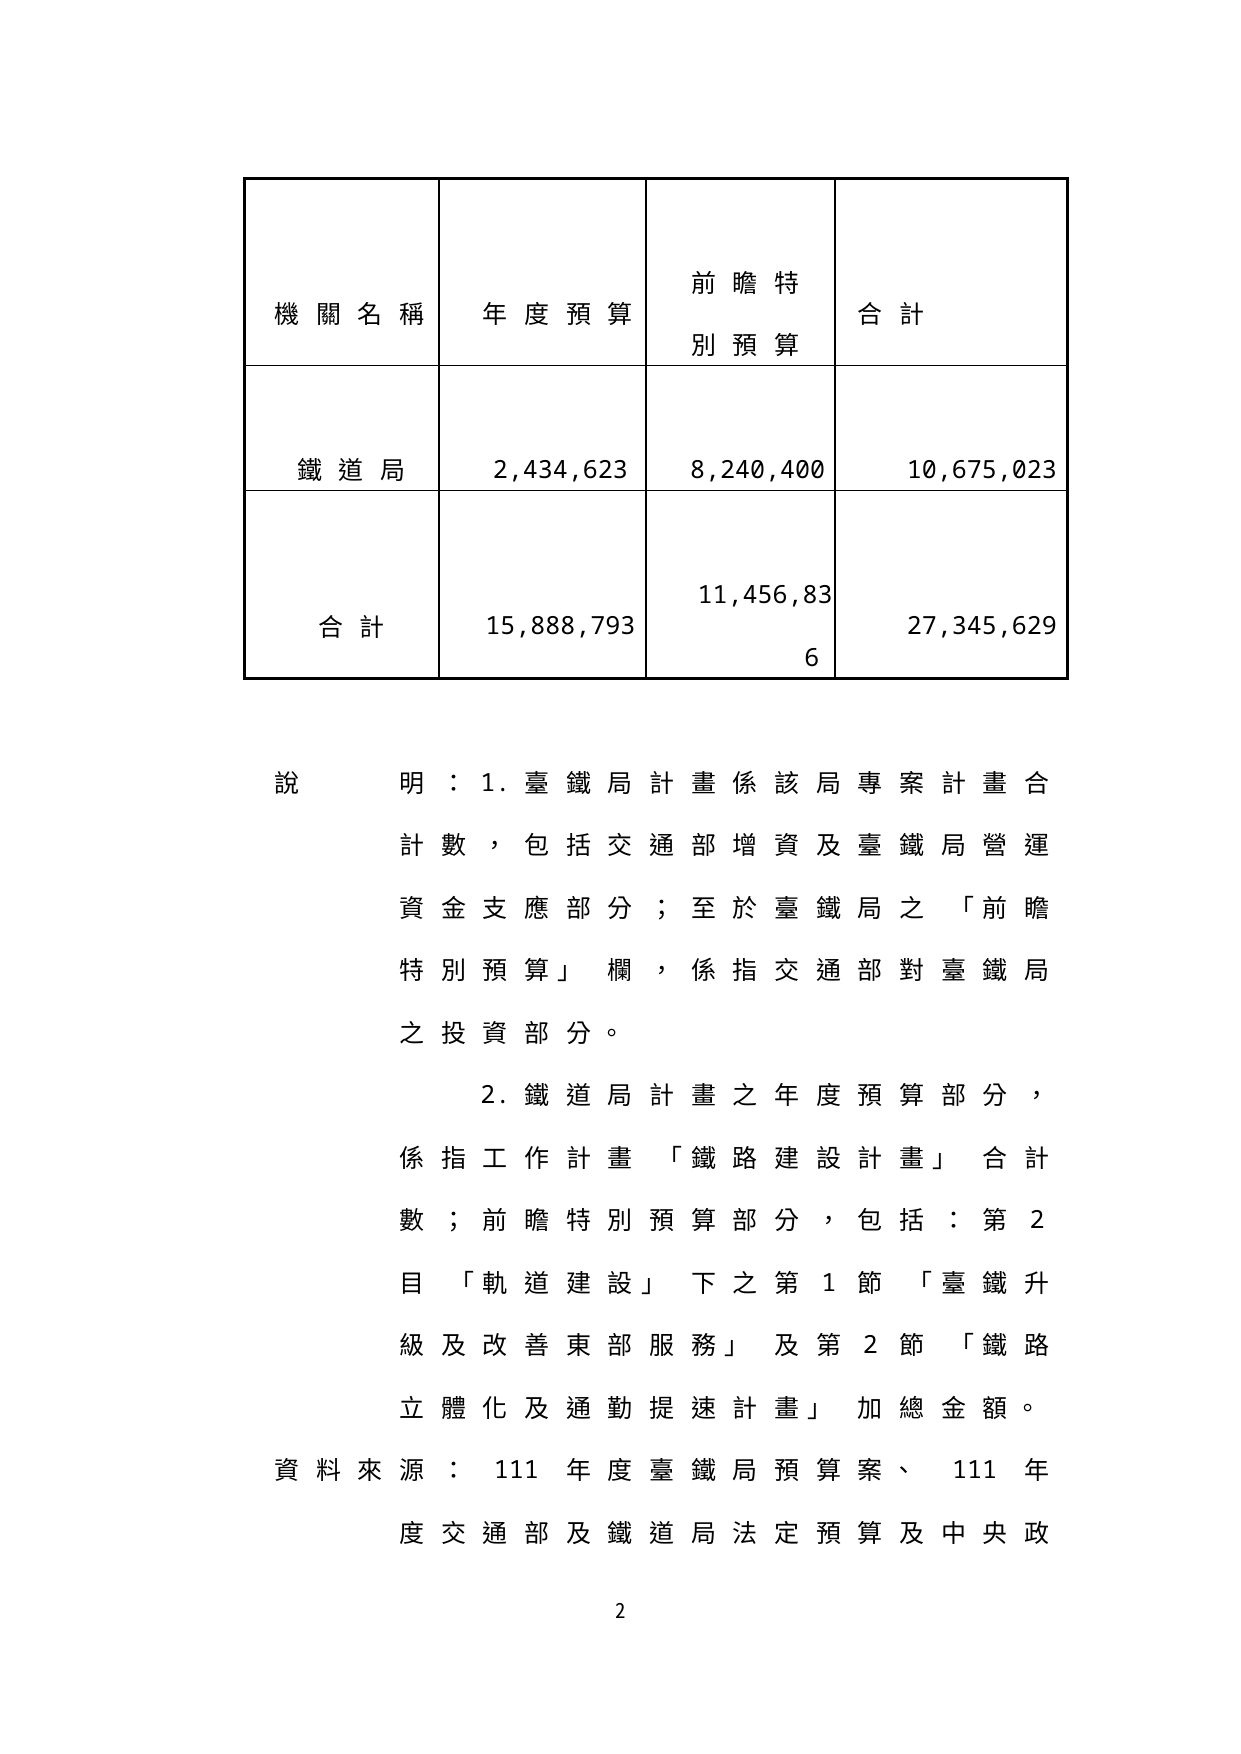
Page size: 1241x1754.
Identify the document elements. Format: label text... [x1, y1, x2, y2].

table_header 合計 [836, 180, 1066, 365]
text 說 明：1.臺鐵局計畫係該局專案計畫合計數，包括交通部增資及臺鐵局營運資金支應部分；至於臺鐵局之「前瞻特別預算」欄，係指交通部對臺鐵局之投資部分。 [239, 740, 1058, 1052]
table_cell 2,434,623 [440, 366, 645, 490]
table_cell 11,456,836 [647, 491, 834, 677]
table_header 前瞻特別預算 [647, 180, 834, 365]
text 資料來源：111年度臺鐵局預算案、111年度交通部及鐵道局法定預算及中央政府前瞻基礎建設計畫第3期特別預算。 [237, 1427, 1058, 1552]
table_header 機關名稱 [246, 180, 438, 365]
table_cell 合計 [246, 491, 438, 677]
text 2.鐵道局計畫之年度預算部分，係指工作計畫「鐵路建設計畫」合計數；前瞻特別預算部分，包括：第2目「軌道建設」下之第1節「臺鐵升級及改善東部服務」及第2節「鐵路立體化及通勤提速計畫」加總金額。 [239, 1052, 1058, 1427]
table_cell 鐵道局 [246, 366, 438, 490]
table_cell 27,345,629 [836, 491, 1066, 677]
table_cell 8,240,400 [647, 366, 834, 490]
table_header 年度預算 [440, 180, 645, 365]
table_cell 15,888,793 [440, 491, 645, 677]
table_cell 10,675,023 [836, 366, 1066, 490]
